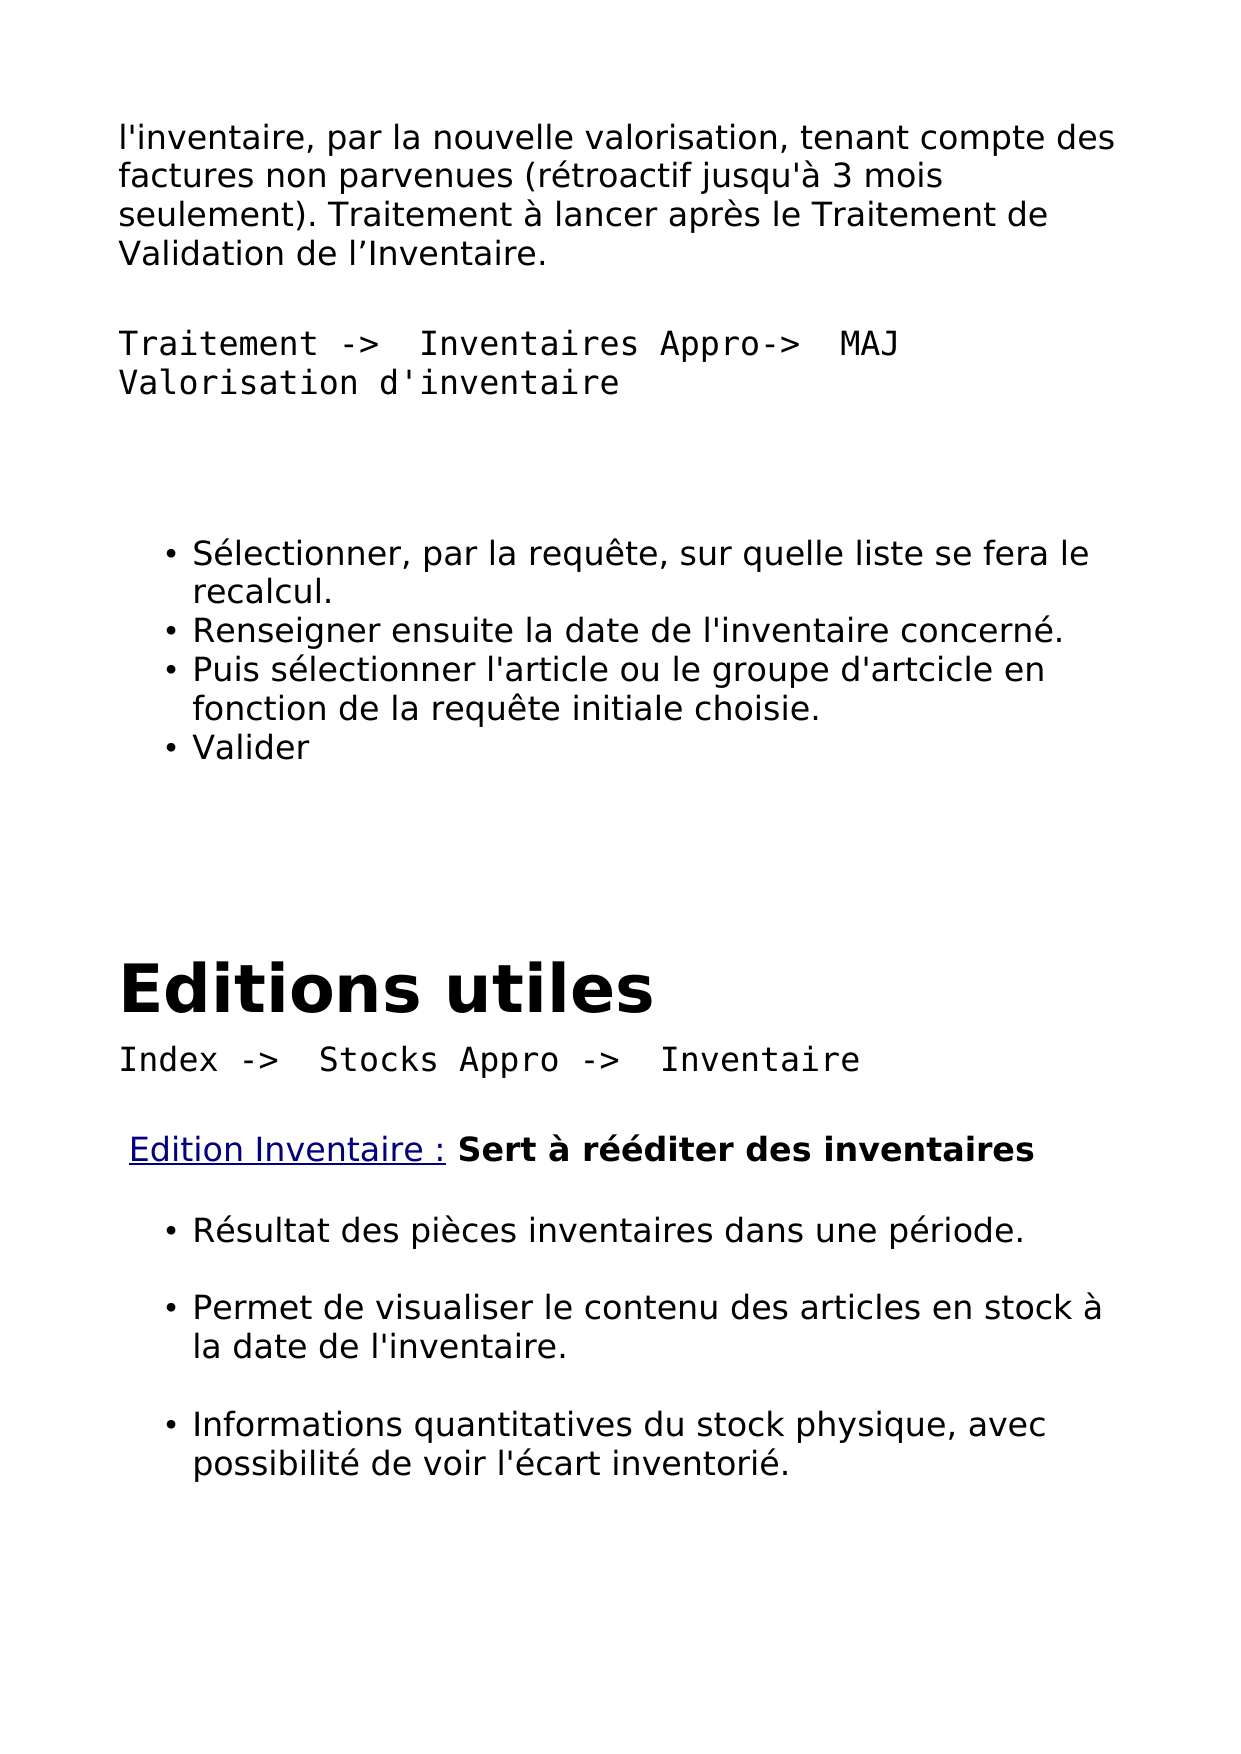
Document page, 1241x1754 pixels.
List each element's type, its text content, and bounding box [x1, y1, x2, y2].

list Résultat des pièces inventaires dans une période. [177, 1211, 1122, 1289]
list Puis sélectionner l'article ou le groupe d'artcicle en fonction de la requête initiale choisie. [177, 651, 1122, 728]
list Permet de visualiser le contenu des articles en stock à la date de l'inventaire. [177, 1289, 1122, 1405]
list Renseigner ensuite la date de l'inventaire concerné. [177, 612, 1122, 651]
text Edition Inventaire : Sert à rééditer des inventaires [118, 1091, 1122, 1169]
list Valider [177, 728, 1122, 767]
list Informations quantitatives du stock physique, avec possibilité de voir l'écart inventorié. [177, 1405, 1122, 1522]
list Sélectionner, par la requête, sur quelle liste se fera le recalcul. [177, 534, 1122, 612]
text Traitement -> Inventaires Appro-> MAJ Valorisation d'inventaire [118, 325, 1122, 403]
subtitle Editions utiles [118, 951, 1122, 1028]
text l'inventaire, par la nouvelle valorisation, tenant compte des factures non parvenues (rétroactif jusqu'à 3 mois seulement). Traitement à lancer après le Traitement de Validation de l’Inventaire. [118, 118, 1122, 312]
text Index -> Stocks Appro -> Inventaire [118, 1041, 1122, 1080]
